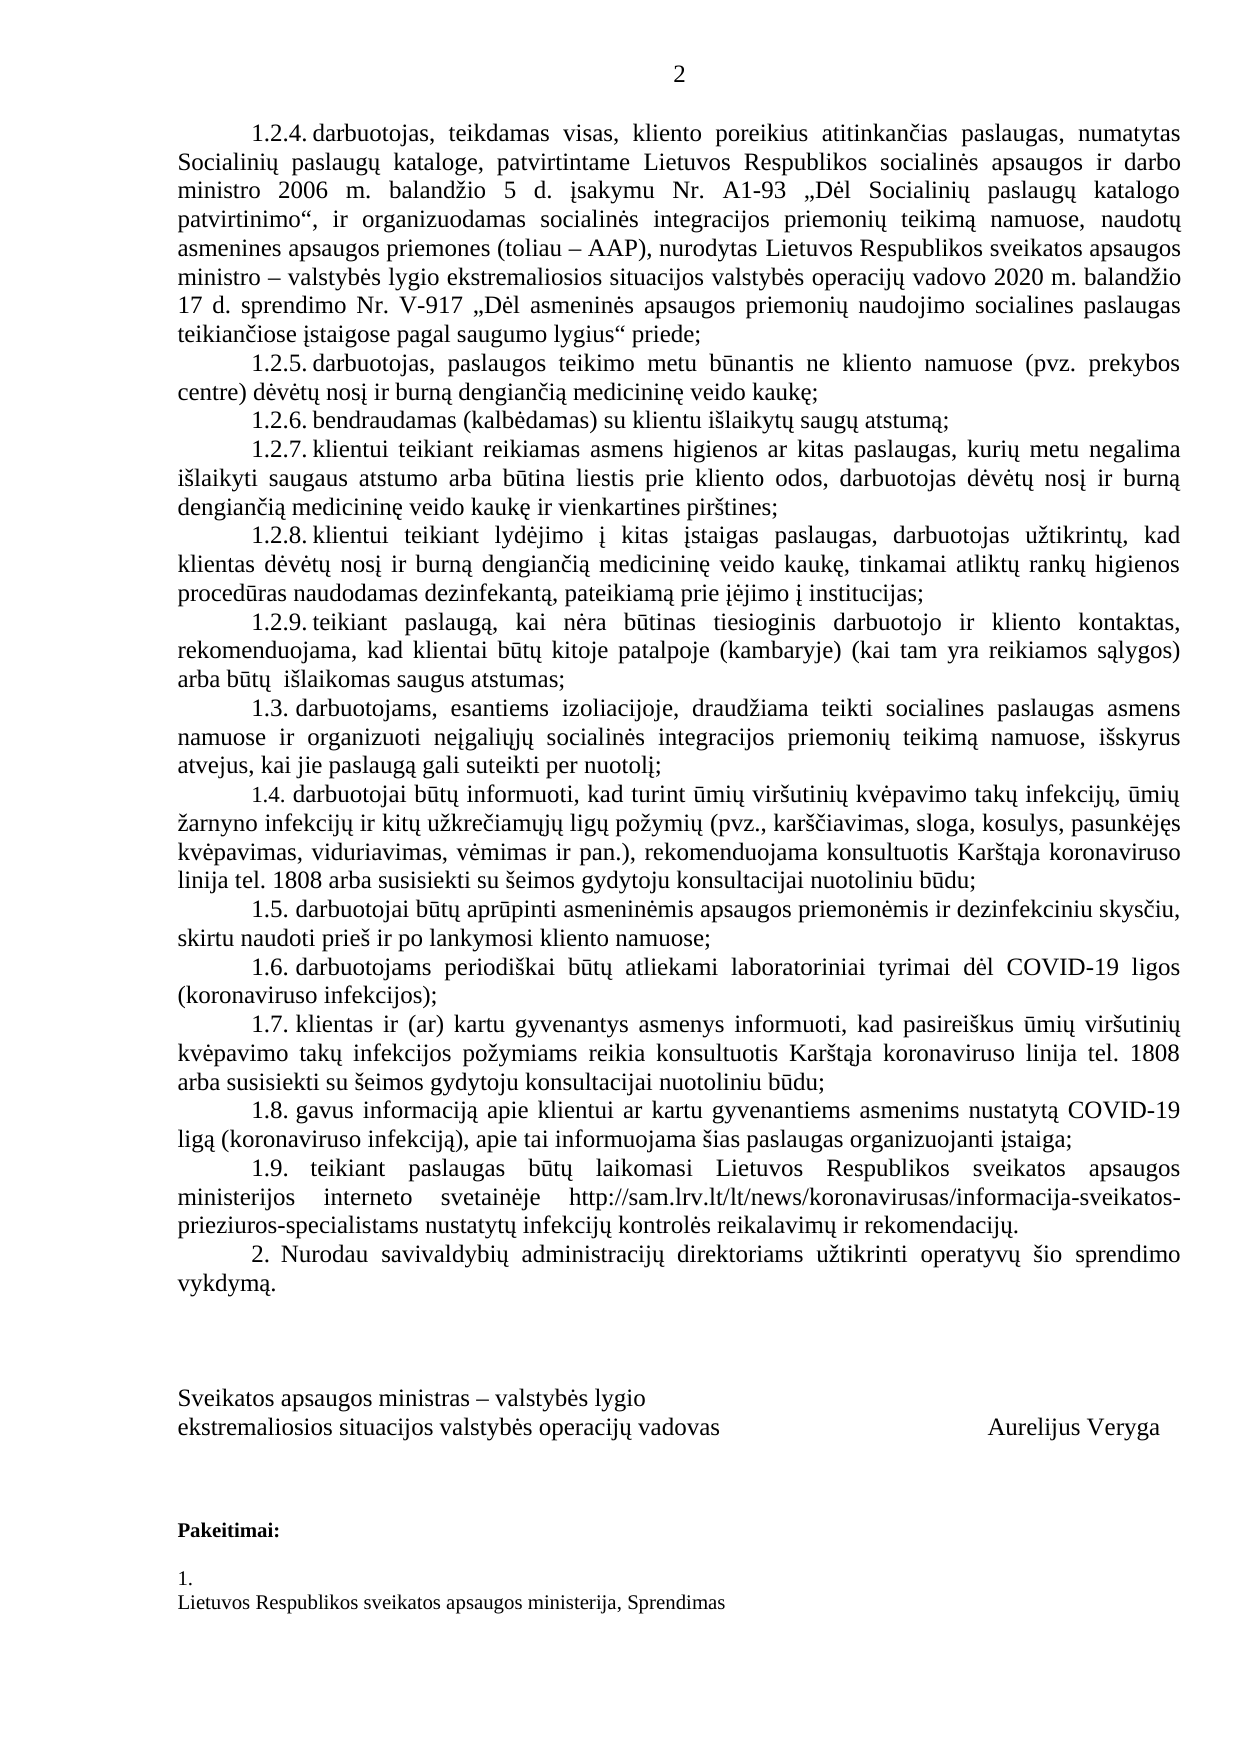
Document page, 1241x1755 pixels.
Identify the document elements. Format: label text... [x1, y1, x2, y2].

text 2. Nurodau savivaldybių administracijų direktoriams užtikrinti operatyvų šio sprendimo vykdymą. [177, 1239, 1181, 1297]
text 1.2.5. darbuotojas, paslaugos teikimo metu būnantis ne kliento namuose (pvz. prekybos centre) dėvėtų nosį ir burną dengiančią medicininę veido kaukę; [177, 348, 1181, 406]
text ekstremaliosios situacijos valstybės operacijų vadovas Aurelijus Veryga [177, 1412, 1181, 1441]
text Lietuvos Respublikos sveikatos apsaugos ministerija, Sprendimas [177, 1590, 1181, 1614]
text Sveikatos apsaugos ministras – valstybės lygio [177, 1383, 1181, 1412]
text 1.2.4. darbuotojas, teikdamas visas, kliento poreikius atitinkančias paslaugas, numatytas Socialinių paslaugų kataloge, patvirtintame Lietuvos Respublikos socialinės apsaugos ir darbo ministro 2006 m. balandžio 5 d. įsakymu Nr. A1-93 „Dėl Socialinių paslaugų katalogo patvirtinimo“, ir organizuodamas socialinės integracijos priemonių teikimą namuose, naudotų asmenines apsaugos priemones (toliau – AAP), nurodytas Lietuvos Respublikos sveikatos apsaugos ministro – valstybės lygio ekstremaliosios situacijos valstybės operacijų vadovo 2020 m. balandžio 17 d. sprendimo Nr. V-917 „Dėl asmeninės apsaugos priemonių naudojimo socialines paslaugas teikiančiose įstaigose pagal saugumo lygius“ priede; [177, 118, 1181, 348]
text 1.2.8. klientui teikiant lydėjimo į kitas įstaigas paslaugas, darbuotojas užtikrintų, kad klientas dėvėtų nosį ir burną dengiančią medicininę veido kaukę, tinkamai atliktų rankų higienos procedūras naudodamas dezinfekantą, pateikiamą prie įėjimo į institucijas; [177, 521, 1181, 607]
text 1.5. darbuotojai būtų aprūpinti asmeninėmis apsaugos priemonėmis ir dezinfekciniu skysčiu, skirtu naudoti prieš ir po lankymosi kliento namuose; [177, 894, 1181, 952]
text 1.7. klientas ir (ar) kartu gyvenantys asmenys informuoti, kad pasireiškus ūmių viršutinių kvėpavimo takų infekcijos požymiams reikia konsultuotis Karštąja koronaviruso linija tel. 1808 arba susisiekti su šeimos gydytoju konsultacijai nuotoliniu būdu; [177, 1009, 1181, 1096]
text 1.4. darbuotojai būtų informuoti, kad turint ūmių viršutinių kvėpavimo takų infekcijų, ūmių žarnyno infekcijų ir kitų užkrečiamųjų ligų požymių (pvz., karščiavimas, sloga, kosulys, pasunkėjęs kvėpavimas, viduriavimas, vėmimas ir pan.), rekomenduojama konsultuotis Karštąja koronaviruso linija tel. 1808 arba susisiekti su šeimos gydytoju konsultacijai nuotoliniu būdu; [177, 779, 1181, 894]
text 1.9. teikiant paslaugas būtų laikomasi Lietuvos Respublikos sveikatos apsaugos ministerijos interneto svetainėje http://sam.lrv.lt/lt/news/koronavirusas/informacija-sveikatos-prieziuros-specialistams nustatytų infekcijų kontrolės reikalavimų ir rekomendacijų. [177, 1153, 1181, 1239]
text Pakeitimai: [177, 1517, 1181, 1542]
text 1.2.7. klientui teikiant reikiamas asmens higienos ar kitas paslaugas, kurių metu negalima išlaikyti saugaus atstumo arba būtina liestis prie kliento odos, darbuotojas dėvėtų nosį ir burną dengiančią medicininę veido kaukę ir vienkartines pirštines; [177, 434, 1181, 521]
text 1.2.9. teikiant paslaugą, kai nėra būtinas tiesioginis darbuotojo ir kliento kontaktas, rekomenduojama, kad klientai būtų kitoje patalpoje (kambaryje) (kai tam yra reikiamos sąlygos) arba būtų išlaikomas saugus atstumas; [177, 607, 1181, 693]
text 1.6. darbuotojams periodiškai būtų atliekami laboratoriniai tyrimai dėl COVID-19 ligos (koronaviruso infekcijos); [177, 952, 1181, 1009]
text 1.8. gavus informaciją apie klientui ar kartu gyvenantiems asmenims nustatytą COVID-19 ligą (koronaviruso infekciją), apie tai informuojama šias paslaugas organizuojanti įstaiga; [177, 1096, 1181, 1153]
text 1.3. darbuotojams, esantiems izoliacijoje, draudžiama teikti socialines paslaugas asmens namuose ir organizuoti neįgaliųjų socialinės integracijos priemonių teikimą namuose, išskyrus atvejus, kai jie paslaugą gali suteikti per nuotolį; [177, 693, 1181, 779]
text 1. [177, 1566, 1181, 1590]
text 1.2.6. bendraudamas (kalbėdamas) su klientu išlaikytų saugų atstumą; [177, 406, 1181, 434]
